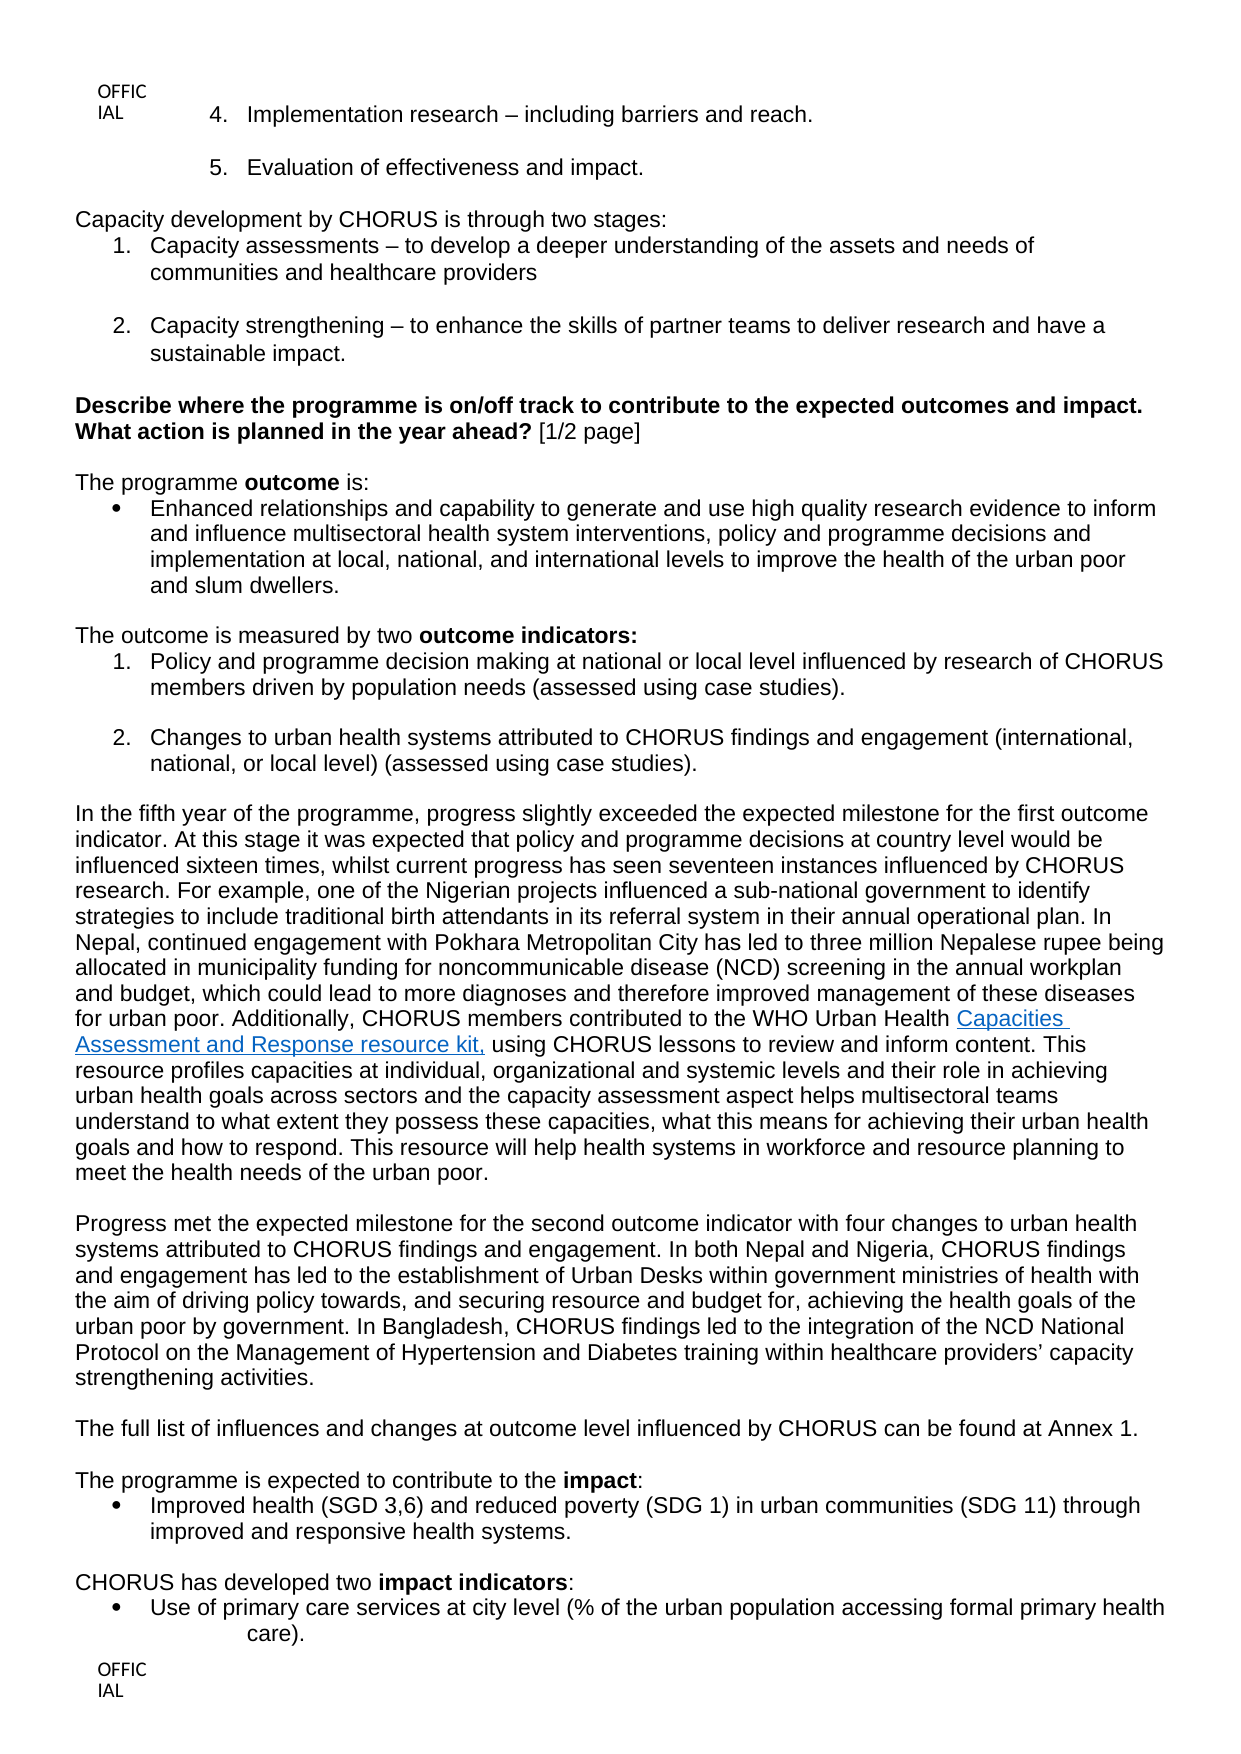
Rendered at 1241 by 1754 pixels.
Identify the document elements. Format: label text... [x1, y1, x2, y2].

text The outcome is measured by two outcome indicators: [75, 623, 1165, 648]
text The programme is expected to contribute to the impact: [75, 1467, 1165, 1493]
list Policy and programme decision making at national or local level influenced by research of CHORUS members driven by population needs (assessed using case studies). [112, 648, 1165, 700]
list Capacity assessments – to develop a deeper understanding of the assets and needs of communities and healthcare providers [112, 232, 1165, 286]
list Capacity strengthening – to enhance the skills of partner teams to deliver research and have a sustainable impact. [112, 313, 1165, 366]
text CHORUS has developed two impact indicators: [75, 1569, 1165, 1595]
text Describe where the programme is on/off track to contribute to the expected outcomes and impact. What action is planned in the year ahead? [1/2 page] [75, 393, 1165, 444]
text Capacity development by CHORUS is through two stages: [75, 207, 1165, 232]
list Evaluation of effectiveness and impact. [112, 154, 1165, 180]
list Use of primary care services at city level (% of the urban population accessing formal primary health care). [112, 1595, 1165, 1646]
list Enhanced relationships and capability to generate and use high quality research evidence to inform and influence multisectoral health system interventions, policy and programme decisions and implementation at local, national, and international levels to improve the health of the urban poor and slum dwellers. [112, 495, 1165, 598]
text Progress met the expected milestone for the second outcome indicator with four changes to urban health systems attributed to CHORUS findings and engagement. In both Nepal and Nigeria, CHORUS findings and engagement has led to the establishment of Urban Desks within government ministries of health with the aim of driving policy towards, and securing resource and budget for, achieving the health goals of the urban poor by government. In Bangladesh, CHORUS findings led to the integration of the NCD National Protocol on the Management of Hypertension and Diabetes training within healthcare providers’ capacity strengthening activities. [75, 1211, 1165, 1390]
text In the fifth year of the programme, progress slightly exceeded the expected milestone for the first outcome indicator. At this stage it was expected that policy and programme decisions at country level would be influenced sixteen times, whilst current progress has seen seventeen instances influenced by CHORUS research. For example, one of the Nigerian projects influenced a sub-national government to identify strategies to include traditional birth attendants in its referral system in their annual operational plan. In Nepal, continued engagement with Pokhara Metropolitan City has led to three million Nepalese rupee being allocated in municipality funding for noncommunicable disease (NCD) screening in the annual workplan and budget, which could lead to more diagnoses and therefore improved management of these diseases for urban poor. Additionally, CHORUS members contributed to the WHO Urban Health Capacities Assessment and Response resource kit, using CHORUS lessons to review and inform content. This resource profiles capacities at individual, organizational and systemic levels and their role in achieving urban health goals across sectors and the capacity assessment aspect helps multisectoral teams understand to what extent they possess these capacities, what this means for achieving their urban health goals and how to respond. This resource will help health systems in workforce and resource planning to meet the health needs of the urban poor. [75, 801, 1165, 1185]
list Improved health (SGD 3,6) and reduced poverty (SDG 1) in urban communities (SDG 11) through improved and responsive health systems. [112, 1493, 1165, 1544]
list Implementation research – including barriers and reach. [112, 102, 1165, 127]
text The full list of influences and changes at outcome level influenced by CHORUS can be found at Annex 1. [75, 1416, 1165, 1442]
list Changes to urban health systems attributed to CHORUS findings and engagement (international, national, or local level) (assessed using case studies). [112, 725, 1165, 776]
text The programme outcome is: [75, 470, 1165, 495]
